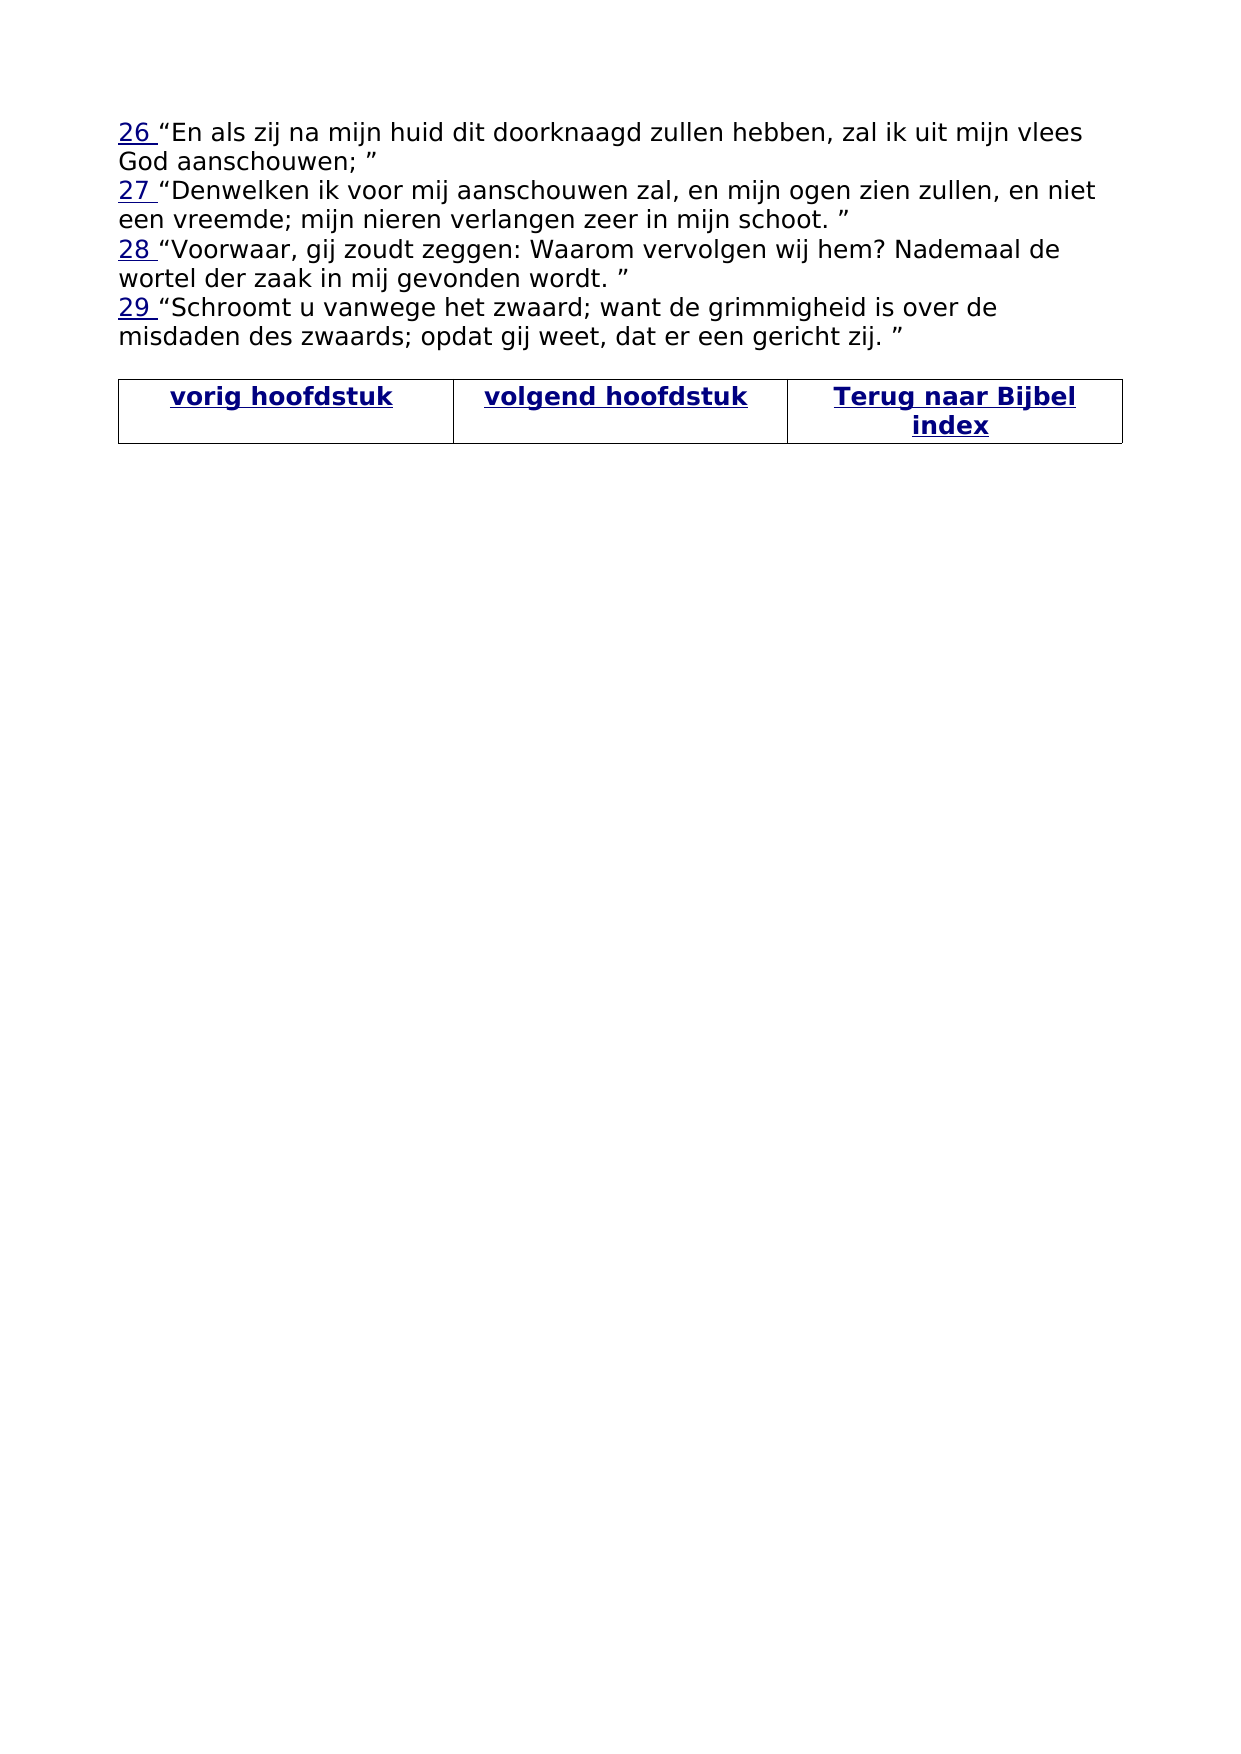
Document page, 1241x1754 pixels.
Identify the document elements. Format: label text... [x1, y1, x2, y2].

table_header volgend hoofdstuk [454, 380, 787, 443]
table_header vorig hoofdstuk [119, 380, 453, 443]
table_header Terug naar Bijbel index [788, 380, 1122, 443]
text 26 “En als zij na mijn huid dit doorknaagd zullen hebben, zal ik uit mijn vlees God aanschouwen; ” 27 “Denwelken ik voor mij aanschouwen zal, en mijn ogen zien zullen, en niet een vreemde; mijn nieren verlangen zeer in mijn schoot. ” 28 “Voorwaar, gij zoudt zeggen: Waarom vervolgen wij hem? Nademaal de wortel der zaak in mij gevonden wordt. ” 29 “Schroomt u vanwege het zwaard; want de grimmigheid is over de misdaden des zwaards; opdat gij weet, dat er een gericht zij. ” [118, 118, 1122, 351]
